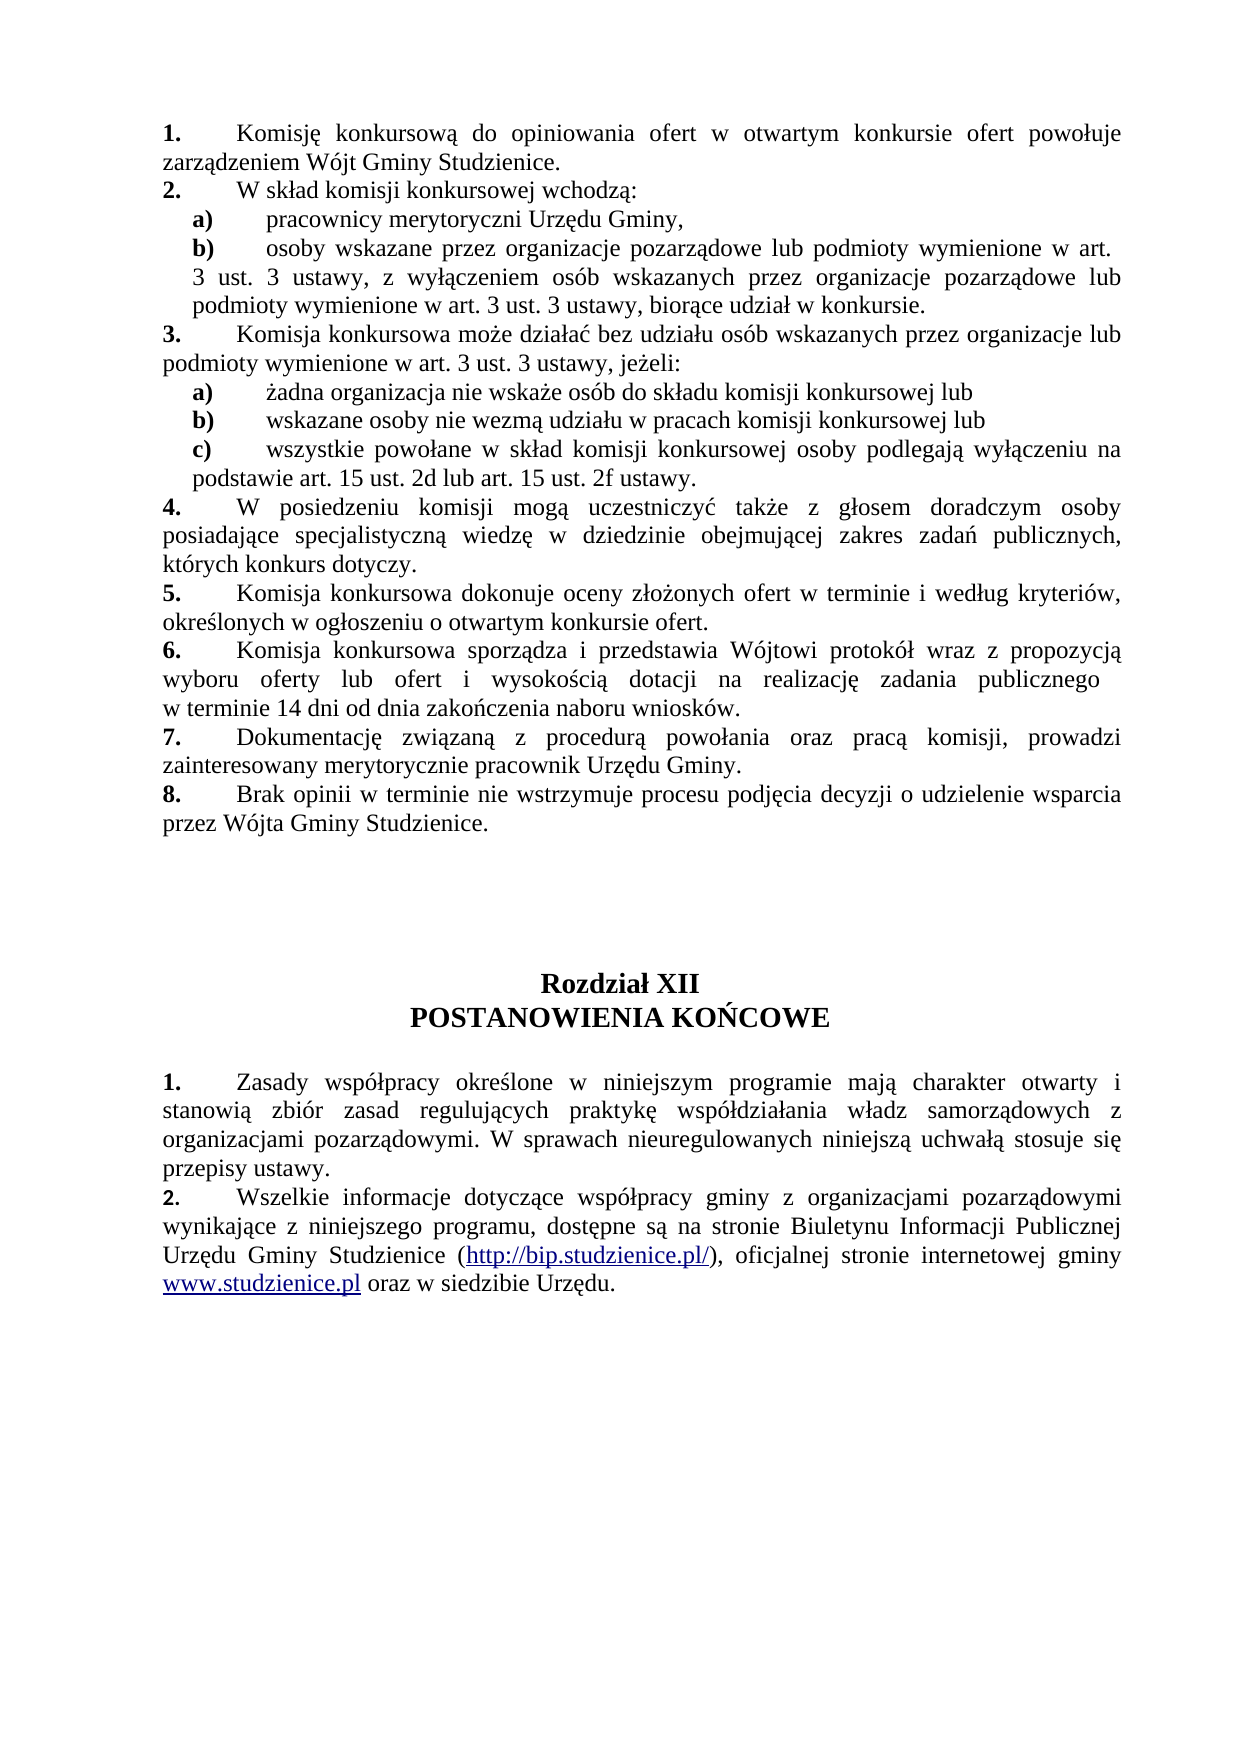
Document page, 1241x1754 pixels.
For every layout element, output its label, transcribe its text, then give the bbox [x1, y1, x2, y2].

list Komisję konkursową do opiniowania ofert w otwartym konkursie ofert powołuje zarządzeniem Wójt Gminy Studzienice. [162, 118, 1122, 176]
list Brak opinii w terminie nie wstrzymuje procesu podjęcia decyzji o udzielenie wsparcia przez Wójta Gminy Studzienice. [162, 779, 1122, 837]
list wskazane osoby nie wezmą udziału w pracach komisji konkursowej lub [192, 406, 1122, 434]
list Komisja konkursowa sporządza i przedstawia Wójtowi protokół wraz z propozycją wyboru oferty lub ofert i wysokością dotacji na realizację zadania publicznego w terminie 14 dni od dnia zakończenia naboru wniosków. [162, 636, 1122, 722]
list Wszelkie informacje dotyczące współpracy gminy z organizacjami pozarządowymi wynikające z niniejszego programu, dostępne są na stronie Biuletynu Informacji Publicznej Urzędu Gminy Studzienice (http://bip.studzienice.pl/), oficjalnej stronie internetowej gminy www.studzienice.pl oraz w siedzibie Urzędu. [162, 1182, 1122, 1297]
list żadna organizacja nie wskaże osób do składu komisji konkursowej lub [192, 377, 1122, 406]
list Komisja konkursowa może działać bez udziału osób wskazanych przez organizacje lub podmioty wymienione w art. 3 ust. 3 ustawy, jeżeli: [162, 319, 1122, 377]
list pracownicy merytoryczni Urzędu Gminy, [192, 204, 1122, 233]
list W posiedzeniu komisji mogą uczestniczyć także z głosem doradczym osoby posiadające specjalistyczną wiedzę w dziedzinie obejmującej zakres zadań publicznych, których konkurs dotyczy. [162, 492, 1122, 578]
list Dokumentację związaną z procedurą powołania oraz pracą komisji, prowadzi zainteresowany merytorycznie pracownik Urzędu Gminy. [162, 722, 1122, 779]
text Rozdział XII [118, 966, 1122, 1000]
list Komisja konkursowa dokonuje oceny złożonych ofert w terminie i według kryteriów, określonych w ogłoszeniu o otwartym konkursie ofert. [162, 578, 1122, 636]
list W skład komisji konkursowej wchodzą: [162, 176, 1122, 204]
list wszystkie powołane w skład komisji konkursowej osoby podlegają wyłączeniu na podstawie art. 15 ust. 2d lub art. 15 ust. 2f ustawy. [192, 434, 1122, 492]
list osoby wskazane przez organizacje pozarządowe lub podmioty wymienione w art. 3 ust. 3 ustawy, z wyłączeniem osób wskazanych przez organizacje pozarządowe lub podmioty wymienione w art. 3 ust. 3 ustawy, biorące udział w konkursie. [192, 233, 1122, 319]
list Zasady współpracy określone w niniejszym programie mają charakter otwarty i stanowią zbiór zasad regulujących praktykę współdziałania władz samorządowych z organizacjami pozarządowymi. W sprawach nieuregulowanych niniejszą uchwałą stosuje się przepisy ustawy. [162, 1067, 1122, 1182]
text POSTANOWIENIA KOŃCOWE [118, 1000, 1122, 1033]
